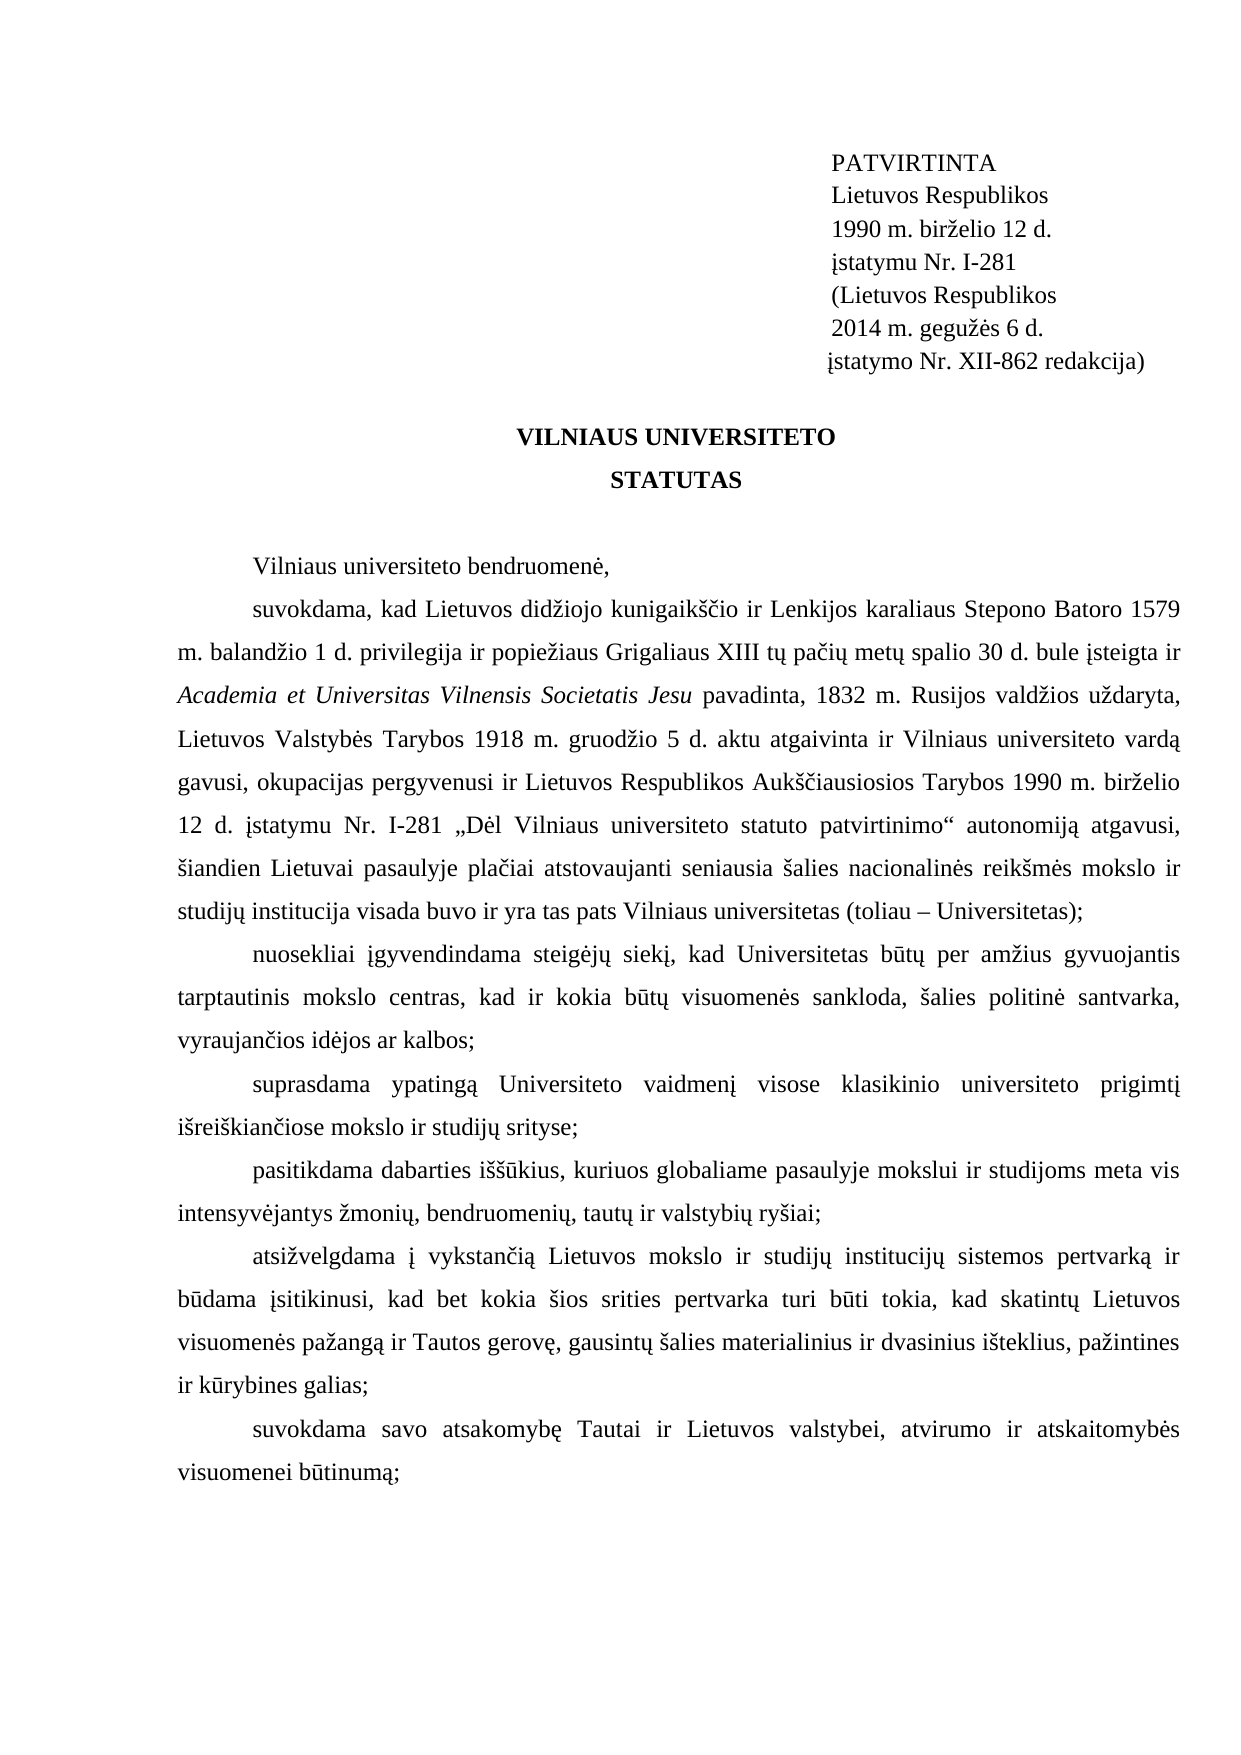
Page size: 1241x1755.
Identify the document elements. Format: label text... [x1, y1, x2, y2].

text įstatymo Nr. XII-862 redakcija) [827, 346, 1181, 374]
text PATVIRTINTA [756, 148, 1181, 176]
text Vilniaus universiteto bendruomenė, [177, 551, 1181, 580]
text 2014 m. gegužės 6 d. [756, 313, 1181, 341]
text pasitikdama dabarties iššūkius, kuriuos globaliame pasaulyje mokslui ir studijoms meta vis intensyvėjantys žmonių, bendruomenių, tautų ir valstybių ryšiai; [177, 1155, 1181, 1227]
text VILNIAUS UNIVERSITETO [177, 422, 1181, 451]
text suvokdama, kad Lietuvos didžiojo kunigaikščio ir Lenkijos karaliaus Stepono Batoro 1579 m. balandžio 1 d. privilegija ir popiežiaus Grigaliaus XIII tų pačių metų spalio 30 d. bule įsteigta ir Academia et Universitas Vilnensis Societatis Jesu pavadinta, 1832 m. Rusijos valdžios uždaryta, Lietuvos Valstybės Tarybos 1918 m. gruodžio 5 d. aktu atgaivinta ir Vilniaus universiteto vardą gavusi, okupacijas pergyvenusi ir Lietuvos Respublikos Aukščiausiosios Tarybos 1990 m. birželio 12 d. įstatymu Nr. I-281 „Dėl Vilniaus universiteto statuto patvirtinimo“ autonomiją atgavusi, šiandien Lietuvai pasaulyje plačiai atstovaujanti seniausia šalies nacionalinės reikšmės mokslo ir studijų institucija visada buvo ir yra tas pats Vilniaus universitetas (toliau – Universitetas); [177, 594, 1181, 925]
text įstatymu Nr. I-281 [756, 247, 1181, 275]
text Lietuvos Respublikos [756, 181, 1181, 209]
text suvokdama savo atsakomybę Tautai ir Lietuvos valstybei, atvirumo ir atskaitomybės visuomenei būtinumą; [177, 1414, 1181, 1486]
text suprasdama ypatingą Universiteto vaidmenį visose klasikinio universiteto prigimtį išreiškiančiose mokslo ir studijų srityse; [177, 1069, 1181, 1141]
text (Lietuvos Respublikos [756, 280, 1181, 308]
text nuosekliai įgyvendindama steigėjų siekį, kad Universitetas būtų per amžius gyvuojantis tarptautinis mokslo centras, kad ir kokia būtų visuomenės sankloda, šalies politinė santvarka, vyraujančios idėjos ar kalbos; [177, 939, 1181, 1054]
text atsižvelgdama į vykstančią Lietuvos mokslo ir studijų institucijų sistemos pertvarką ir būdama įsitikinusi, kad bet kokia šios srities pertvarka turi būti tokia, kad skatintų Lietuvos visuomenės pažangą ir Tautos gerovę, gausintų šalies materialinius ir dvasinius išteklius, pažintines ir kūrybines galias; [177, 1241, 1181, 1399]
text 1990 m. birželio 12 d. [756, 214, 1181, 242]
text STATUTAS [177, 465, 1181, 494]
